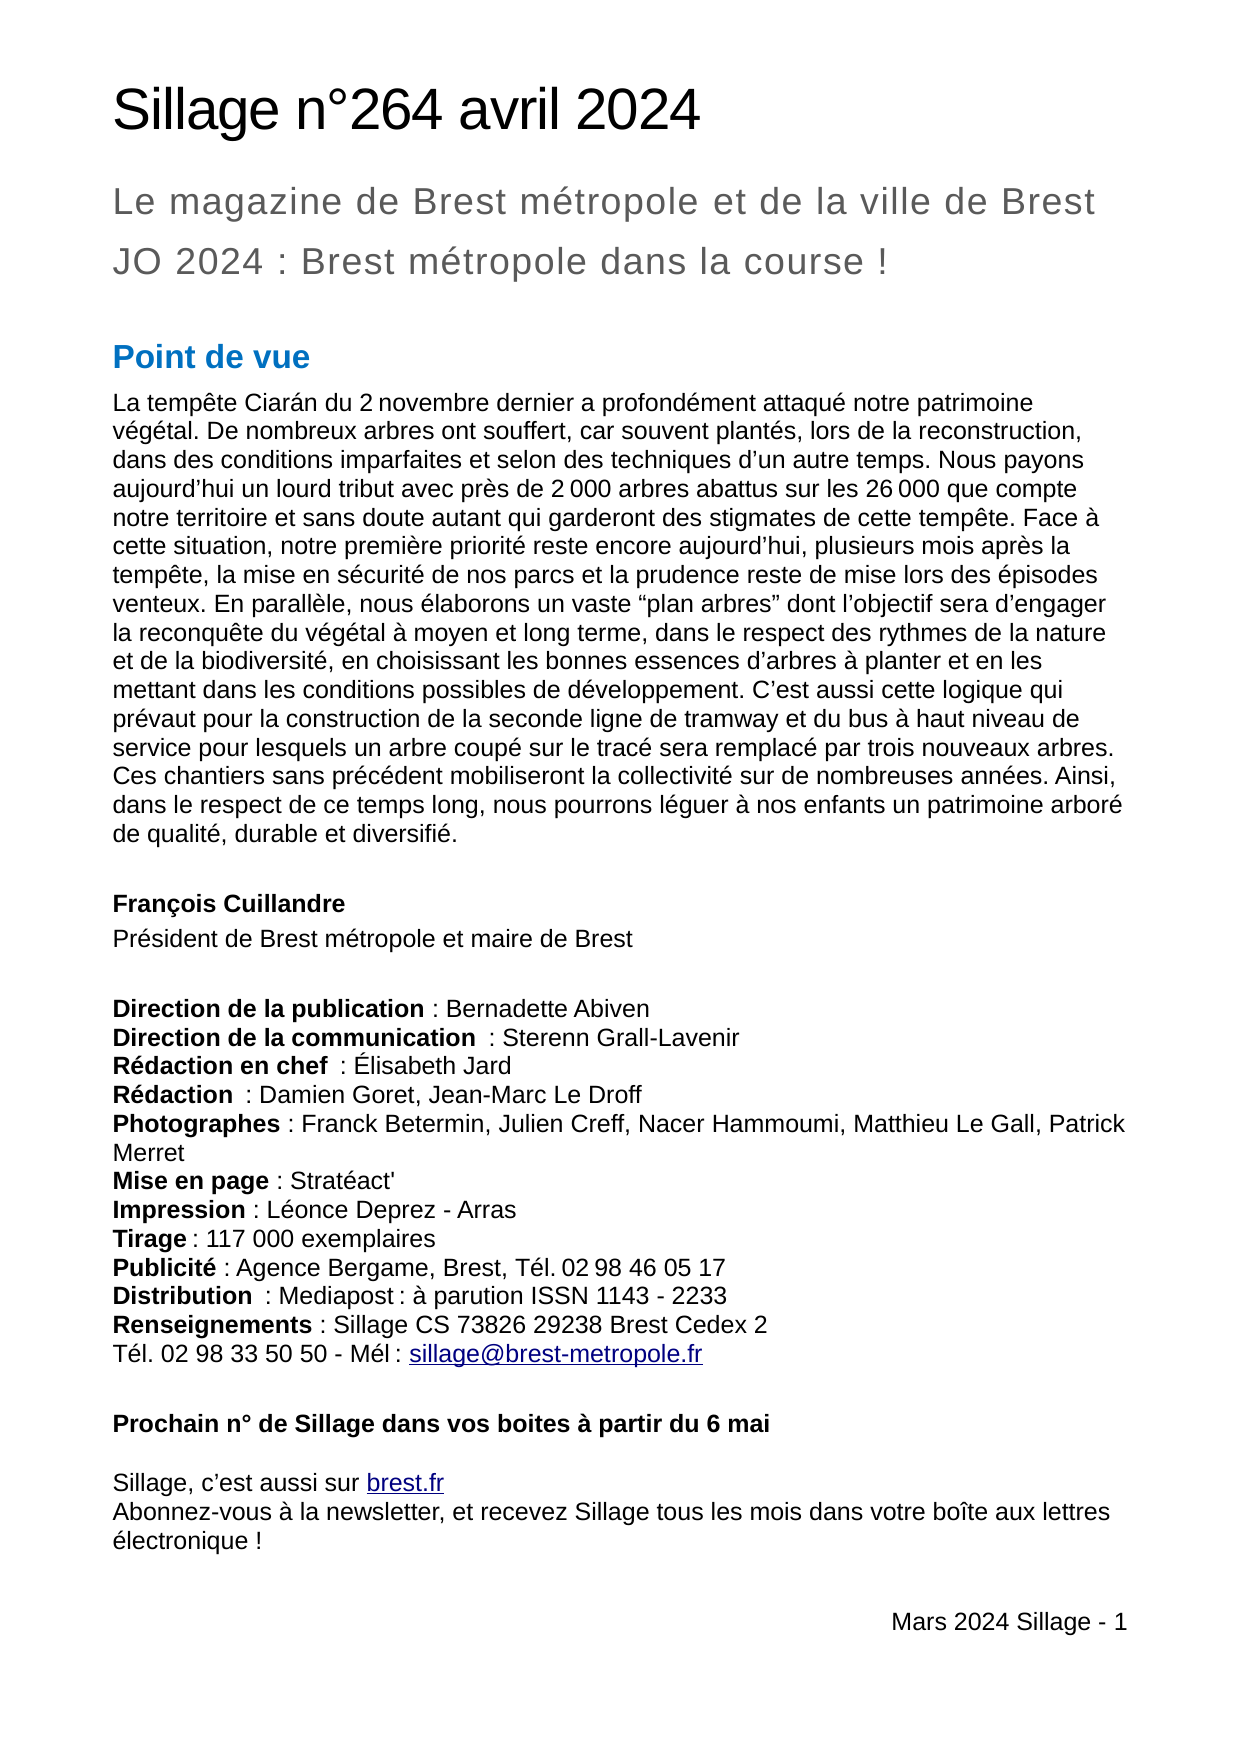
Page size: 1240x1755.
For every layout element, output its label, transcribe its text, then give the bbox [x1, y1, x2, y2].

text Mise en page : Stratéact' [112, 1166, 1127, 1195]
text Renseignements : Sillage CS 73826 29238 Brest Cedex 2 [112, 1310, 1127, 1339]
text Prochain n° de Sillage dans vos boites à partir du 6 mai [112, 1409, 1127, 1453]
text Sillage, c’est aussi sur brest.fr [112, 1468, 1127, 1497]
text François Cuillandre [112, 889, 1127, 918]
subtitle JO 2024 : Brest métropole dans la course ! [112, 239, 1127, 282]
text Photographes : Franck Betermin, Julien Creff, Nacer Hammoumi, Matthieu Le Gall, Patrick Merret [112, 1109, 1127, 1166]
text Impression : Léonce Deprez - Arras [112, 1195, 1127, 1224]
subtitle Le magazine de Brest métropole et de la ville de Brest [112, 179, 1127, 223]
text Publicité : Agence Bergame, Brest, Tél. 02 98 46 05 17 [112, 1253, 1127, 1281]
text Rédaction en chef : Élisabeth Jard [112, 1051, 1127, 1080]
text La tempête Ciarán du 2 novembre dernier a profondément attaqué notre patrimoine végétal. De nombreux arbres ont souffert, car souvent plantés, lors de la reconstruction, dans des conditions imparfaites et selon des techniques d’un autre temps. Nous payons aujourd’hui un lourd tribut avec près de 2 000 arbres abattus sur les 26 000 que compte notre territoire et sans doute autant qui garderont des stigmates de cette tempête. Face à cette situation, notre première priorité reste encore aujourd’hui, plusieurs mois après la tempête, la mise en sécurité de nos parcs et la prudence reste de mise lors des épisodes venteux. En parallèle, nous élaborons un vaste “plan arbres” dont l’objectif sera d’engager la reconquête du végétal à moyen et long terme, dans le respect des rythmes de la nature et de la biodiversité, en choisissant les bonnes essences d’arbres à planter et en les mettant dans les conditions possibles de développement. C’est aussi cette logique qui prévaut pour la construction de la seconde ligne de tramway et du bus à haut niveau de service pour lesquels un arbre coupé sur le tracé sera remplacé par trois nouveaux arbres. Ces chantiers sans précédent mobiliseront la collectivité sur de nombreuses années. Ainsi, dans le respect de ce temps long, nous pourrons léguer à nos enfants un patrimoine arboré de qualité, durable et diversifié. [112, 388, 1127, 848]
subtitle Point de vue [112, 337, 1127, 375]
text Abonnez-vous à la newsletter, et recevez Sillage tous les mois dans votre boîte aux lettres électronique ! [112, 1497, 1127, 1554]
text Direction de la publication : Bernadette Abiven [112, 994, 1127, 1023]
subtitle Sillage n°264 avril 2024 [112, 75, 1127, 142]
text Rédaction : Damien Goret, Jean-Marc Le Droff [112, 1080, 1127, 1109]
text Distribution : Mediapost : à parution ISSN 1143 - 2233 [112, 1281, 1127, 1310]
text Tirage : 117 000 exemplaires [112, 1224, 1127, 1253]
text Tél. 02 98 33 50 50 - Mél : sillage@brest-metropole.fr [112, 1339, 1127, 1368]
text Direction de la communication : Sterenn Grall-Lavenir [112, 1023, 1127, 1051]
text Président de Brest métropole et maire de Brest [112, 924, 1127, 953]
